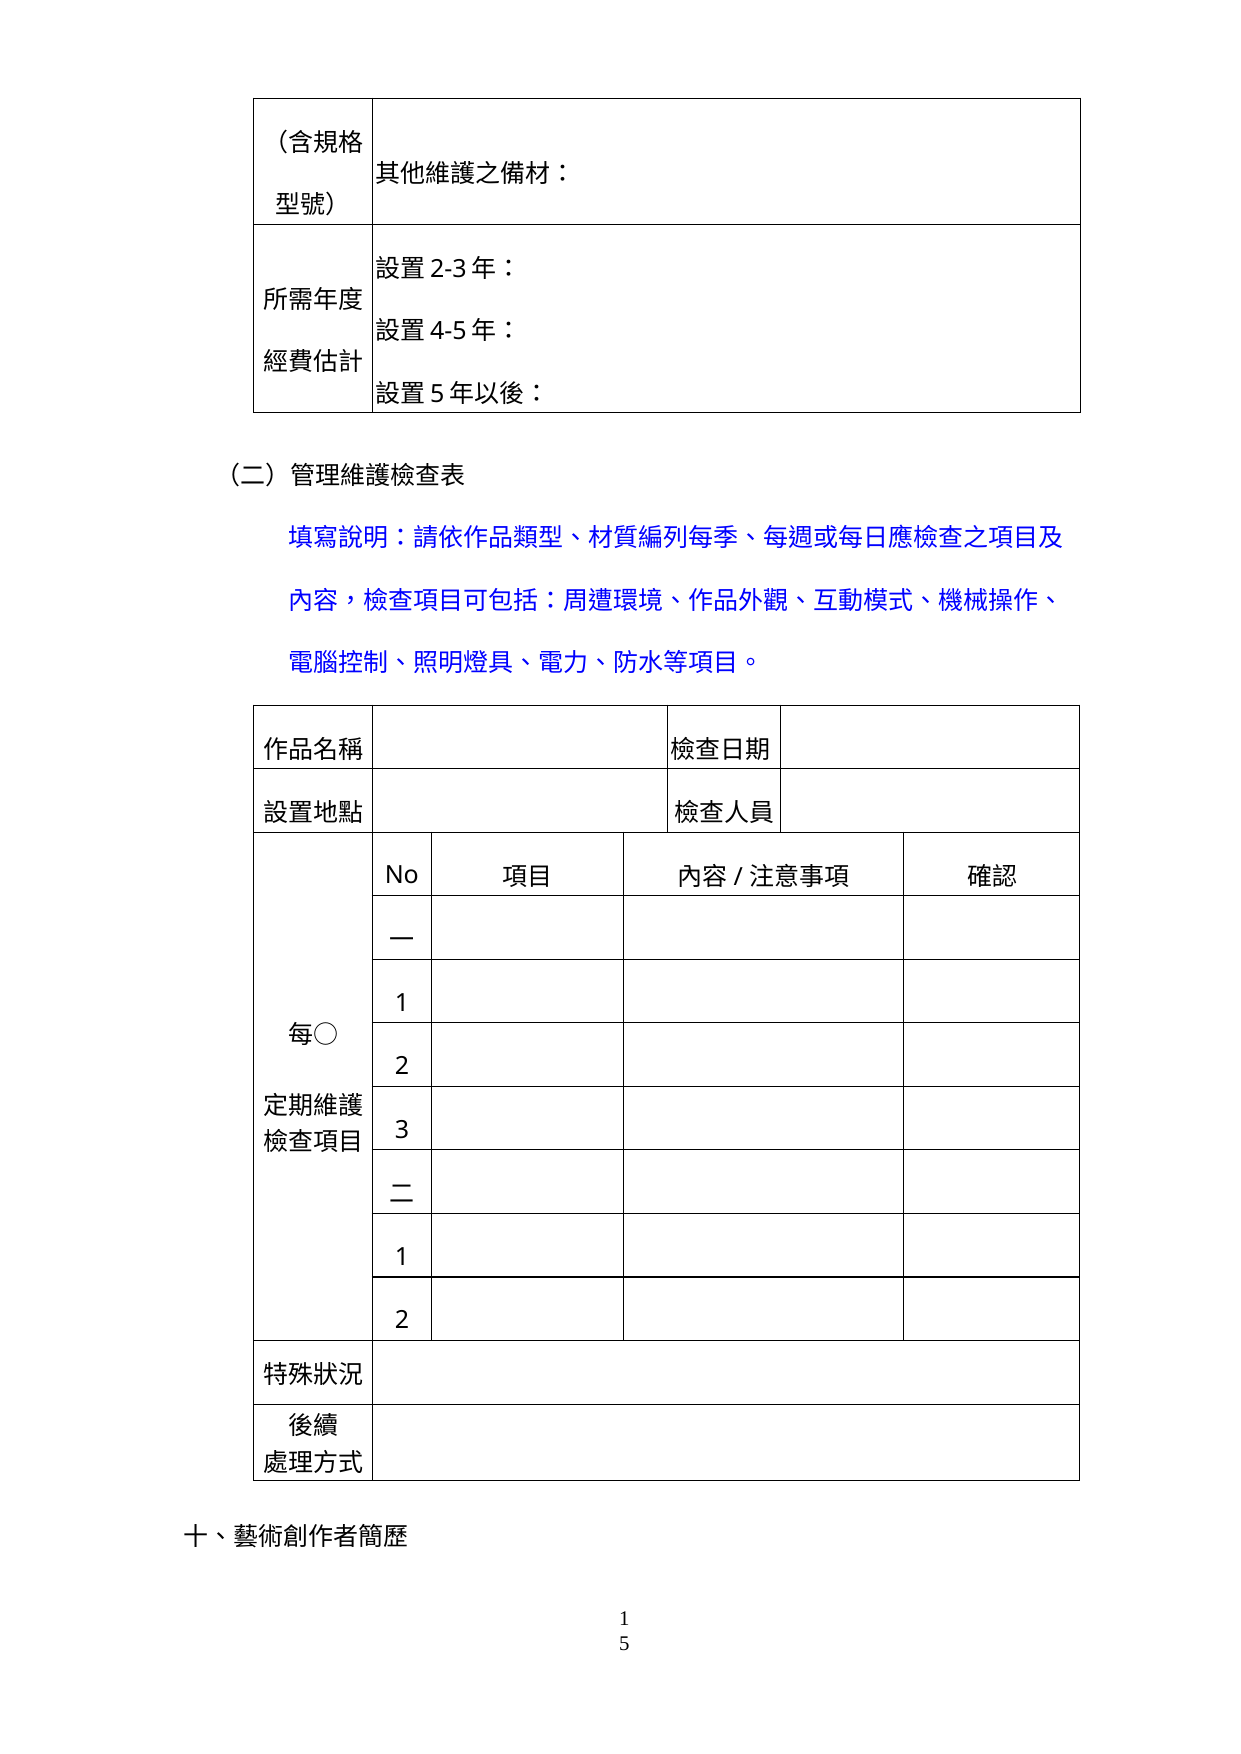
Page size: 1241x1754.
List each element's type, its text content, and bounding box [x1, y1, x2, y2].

table_cell [904, 960, 1079, 1022]
table_cell [432, 1087, 623, 1149]
table_cell [432, 1150, 623, 1213]
table_cell 設置地點 [254, 769, 372, 832]
table_cell 每○ 定期維護 檢查項目 [254, 833, 372, 1340]
table_cell 特殊狀況 [254, 1341, 372, 1403]
table_cell [904, 1023, 1079, 1086]
table_header 檢查日期 [668, 706, 780, 768]
table_cell （含規格型號） [254, 99, 372, 223]
table_cell 所需年度 經費估計 [254, 225, 372, 412]
table_cell [373, 769, 667, 832]
table_cell [904, 1150, 1079, 1213]
table_cell [432, 1023, 623, 1086]
table_cell [432, 1278, 623, 1340]
table_cell [904, 896, 1079, 959]
table_cell No [373, 833, 431, 895]
table_cell 2 [373, 1278, 431, 1340]
table_cell 二 [373, 1150, 431, 1213]
table_cell [624, 1087, 903, 1149]
table_header [373, 706, 667, 768]
table_cell 一 [373, 896, 431, 959]
table_header 作品名稱 [254, 706, 372, 768]
table_cell 後續 處理方式 [254, 1405, 372, 1479]
table_cell [624, 1214, 903, 1276]
table_cell 設置2-3年： 設置4-5年： 設置5年以後： [373, 225, 1080, 412]
table_cell 其他維護之備材： [373, 99, 1080, 223]
table_cell 項目 [432, 833, 623, 895]
table_cell 檢查人員 [668, 769, 780, 832]
table_cell [904, 1214, 1079, 1276]
table_cell 2 [373, 1023, 431, 1086]
table_cell [904, 1278, 1079, 1340]
table_cell [432, 896, 623, 959]
table_cell 1 [373, 960, 431, 1022]
table_cell 內容 / 注意事項 [624, 833, 903, 895]
table_cell [432, 1214, 623, 1276]
table_cell 3 [373, 1087, 431, 1149]
table_cell [624, 896, 903, 959]
text 填寫說明：請依作品類型、材質編列每季、每週或每日應檢查之項目及內容，檢查項目可包括：周遭環境、作品外觀、互動模式、機械操作、電腦控制、照明燈具、電力、防水等項目。 [288, 494, 1063, 682]
table_cell [624, 1150, 903, 1213]
table_header [781, 706, 1079, 768]
table_cell [781, 769, 1079, 832]
table_cell [373, 1341, 1079, 1403]
table_cell [373, 1405, 1079, 1479]
table_cell 1 [373, 1214, 431, 1276]
table_cell [624, 960, 903, 1022]
table_cell [624, 1278, 903, 1340]
text 十、藝術創作者簡歷 [177, 1516, 1063, 1553]
table_cell 確認 [904, 833, 1079, 895]
table_cell [624, 1023, 903, 1086]
text （二）管理維護檢查表 [215, 432, 1063, 494]
table_cell [904, 1087, 1079, 1149]
table_cell [432, 960, 623, 1022]
